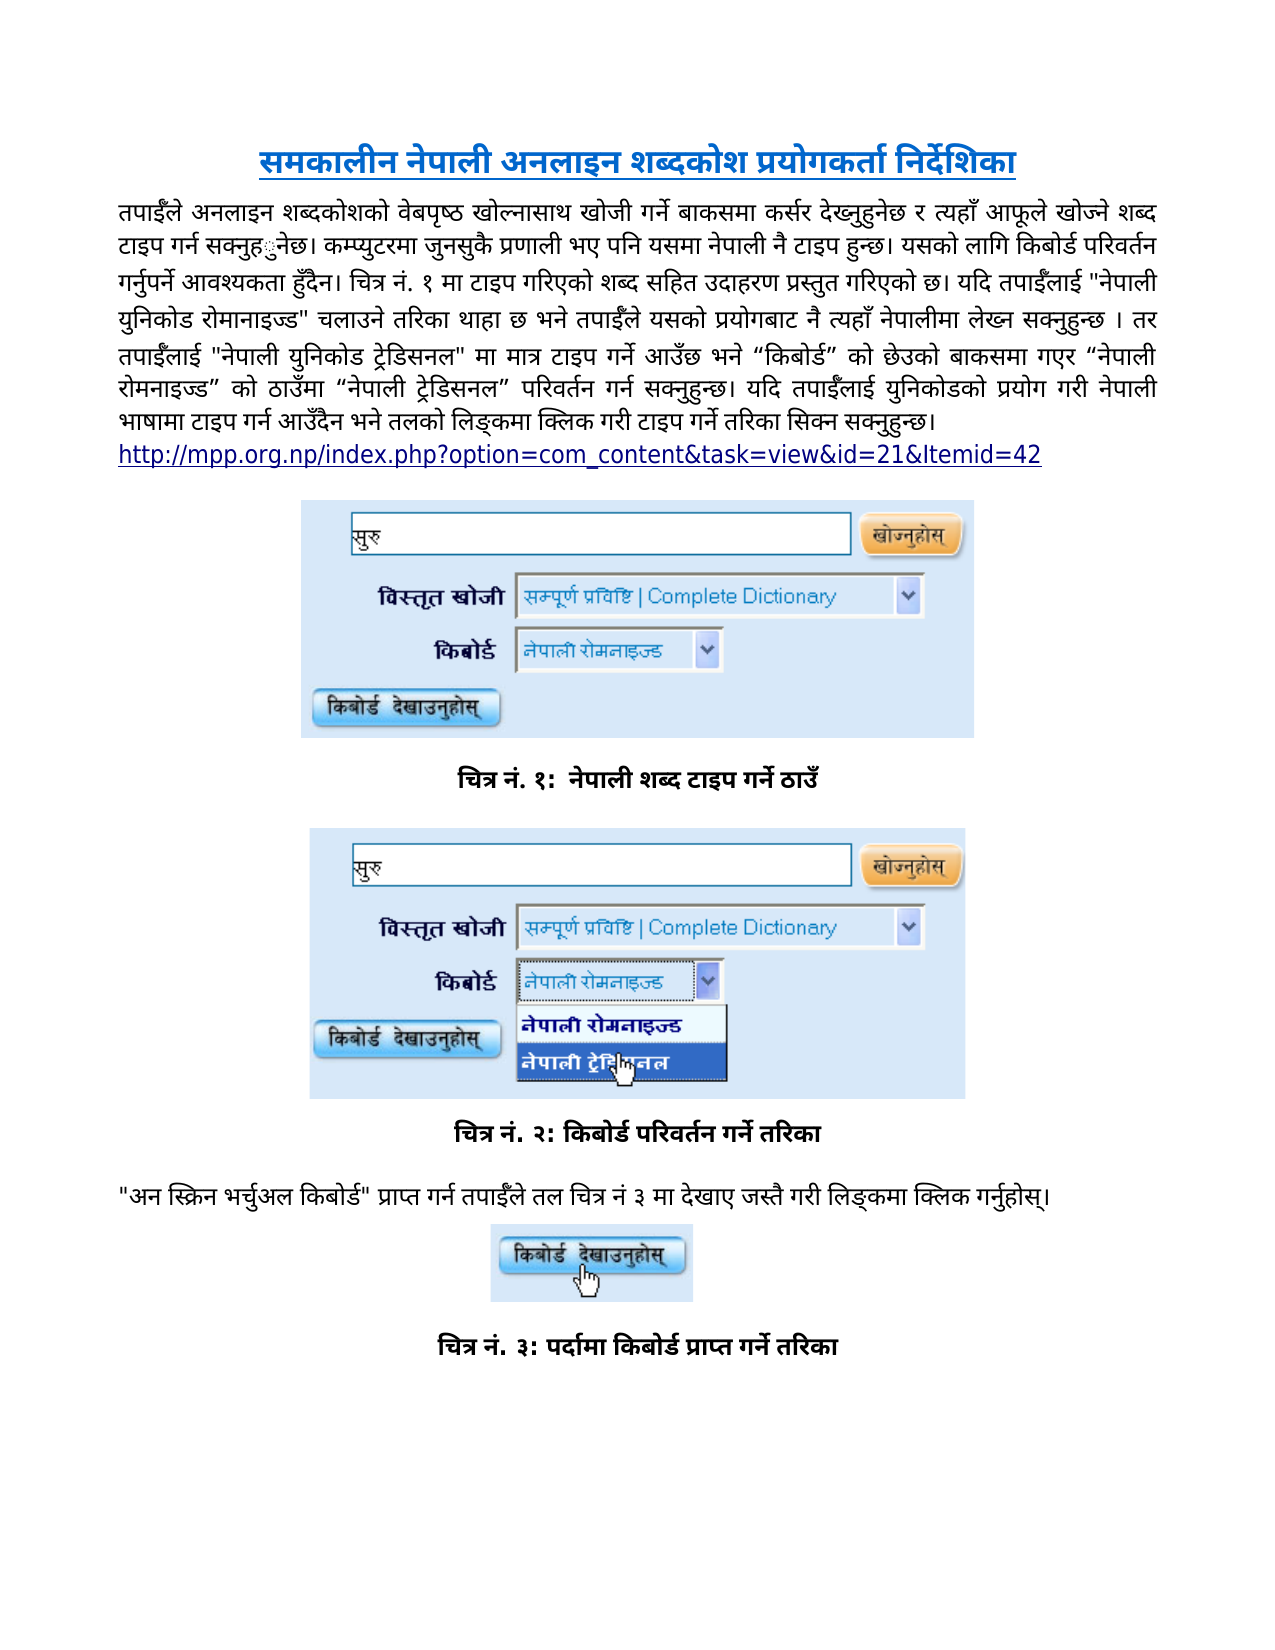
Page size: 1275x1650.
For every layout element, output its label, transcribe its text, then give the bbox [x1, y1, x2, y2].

picture [301, 500, 975, 738]
text चित्र नं. २: किबोर्ड परिवर्तन गर्ने तरिका [118, 1119, 1157, 1152]
picture [490, 1224, 694, 1302]
text चित्र नं. ३: पर्दामा किबोर्ड प्राप्त गर्ने तरिका [118, 1332, 1157, 1366]
text तपाईँले अनलाइन शब्दकोशको वेबपृष्ठ खोल्नासाथ खोजी गर्ने बाकसमा कर्सर देख्नुहुनेछ र त्यहाँ आफूले खोज्ने शब्द टाइप गर्न सक्नुहुनेछ। कम्प्युटरमा जुनसुकै प्रणाली भए पनि यसमा नेपाली नै टाइप हुन्छ। यसको लागि किबोर्ड परिवर्तन गर्नुपर्ने आवश्यकता हुँदैन। चित्र नं. १ मा टाइप गरिएको शब्द सहित उदाहरण प्रस्तुत गरिएको छ। यदि तपाईँलाई "नेपाली युनिकोड रोमानाइज्ड" चलाउने तरिका थाहा छ भने तपाईँले यसको प्रयोगबाट नै त्यहाँ नेपालीमा लेख्न सक्नुहुन्छ । तर तपाईँलाई "नेपाली युनिकोड ट्रेडिसनल" मा मात्र टाइप गर्ने आउँछ भने “किबोर्ड” को छेउको बाकसमा गएर “नेपाली रोमनाइज्ड” को ठाउँमा “नेपाली ट्रेडिसनल” परिवर्तन गर्न सक्नुहुन्छ। यदि तपाईँलाई युनिकोडको प्रयोग गरी नेपाली भाषामा टाइप गर्न आउँदैन भने तलको लिङ्कमा क्लिक गरी टाइप गर्ने तरिका सिक्न सक्नुहुन्छ। [118, 199, 1157, 440]
picture [309, 828, 966, 1099]
text समकालीन नेपाली अनलाइन शब्दकोश प्रयोगकर्ता निर्देशिका [118, 143, 1157, 187]
text चित्र नं. १: नेपाली शब्द टाइप गर्ने ठाउँ [118, 761, 1157, 798]
text http://mpp.org.np/index.php?option=com_content&task=view&id=21&Itemid=42 [118, 440, 1157, 469]
text "अन स्क्रिन भर्चुअल किबोर्ड" प्राप्त गर्न तपाईँले तल चित्र नं ३ मा देखाए जस्तै गरी लिङ्कमा क्लिक गर्नुहोस्। [118, 1182, 1157, 1215]
